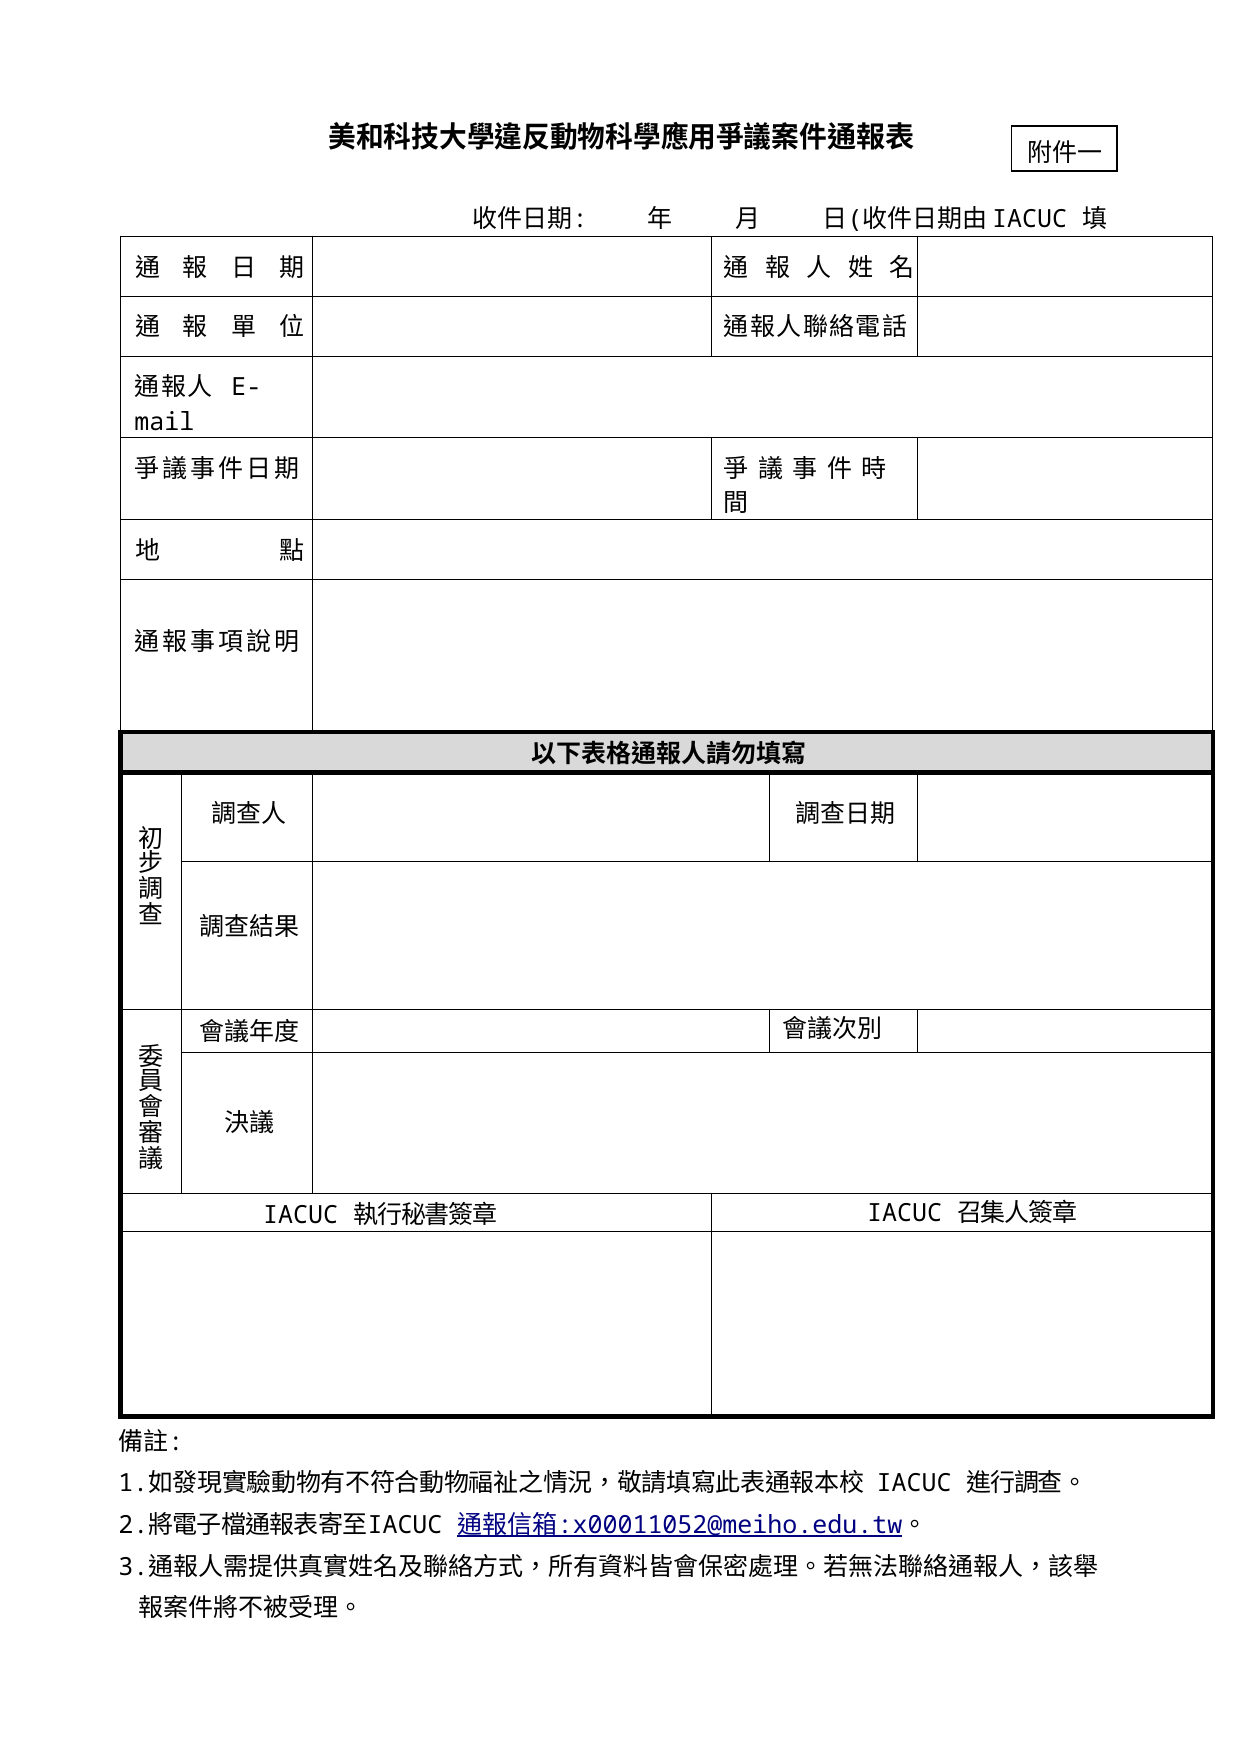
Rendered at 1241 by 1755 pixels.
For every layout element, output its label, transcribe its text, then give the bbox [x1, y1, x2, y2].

table_cell [313, 520, 1212, 579]
table_cell [313, 775, 769, 861]
table_cell [169, 520, 217, 579]
table_cell 單 [217, 297, 265, 356]
table_header [313, 237, 711, 296]
table_cell IACUC 執行秘書簽章 [123, 1194, 711, 1231]
table_cell 調查日期 [770, 775, 917, 861]
table_cell IACUC 召集人簽章 [712, 1194, 1211, 1231]
table_cell [313, 438, 711, 519]
table_cell 會議次別 [770, 1010, 917, 1052]
table_cell 通報事項說明 [121, 580, 312, 729]
table_cell 會議年度 [182, 1010, 312, 1052]
table_cell 報 [169, 297, 217, 356]
table_cell 初步調查 [123, 775, 181, 1009]
table_cell [313, 1010, 769, 1052]
table_cell 委員會審議 [123, 1010, 181, 1193]
table_cell [313, 862, 1211, 1009]
table_cell [313, 1053, 1211, 1193]
table_cell [217, 520, 265, 579]
table_cell 通報人聯絡電話 [712, 297, 917, 356]
subtitle 美和科技大學違反動物科學應用爭議案件通報表 [104, 124, 1138, 154]
table_header [918, 237, 1212, 296]
table_cell [123, 1232, 711, 1414]
table_header 報 [169, 237, 217, 296]
text 1.如發現實驗動物有不符合動物福祉之情況，敬請填寫此表通報本校 IACUC 進行調查。2.將電子檔通報表寄至IACUC 通報信箱:x00011052@meiho.edu.tw。 [118, 1463, 1069, 1541]
table_cell 位 [265, 297, 312, 356]
table_cell [313, 357, 1212, 437]
table_cell 通 [121, 297, 169, 356]
subtitle 美和科技大學違反動物科學應用爭議案件通報表 [1012, 127, 1116, 170]
table_header 通 [121, 237, 169, 296]
table_cell [313, 297, 711, 356]
table_cell 調查人 [182, 775, 312, 861]
table_cell 決議 [182, 1053, 312, 1193]
table_cell 調查結果 [182, 862, 312, 1009]
table_header 期 [265, 237, 312, 296]
table_cell 以下表格通報人請勿填寫 [123, 734, 1211, 770]
table_cell [918, 297, 1212, 356]
table_header 通 報 人 姓 名 [712, 237, 917, 296]
table_cell [712, 1232, 1211, 1414]
table_cell [918, 775, 1211, 861]
table_cell 爭議事件日期 [121, 438, 312, 519]
table_header 日 [217, 237, 265, 296]
table_cell 通報人 E-mail [121, 357, 312, 437]
table_cell [918, 1010, 1211, 1052]
text 附件一 [1028, 133, 1116, 169]
table_cell 爭 議 事 件 時 間 [712, 438, 917, 519]
table_cell 地 [121, 520, 169, 579]
table_cell [313, 580, 1212, 729]
text 收件日期: 年 月 日(收件日期由IACUC 填寫) [472, 203, 1122, 236]
text 3.通報人需提供真實姓名及聯絡方式，所有資料皆會保密處理。若無法聯絡通報人，該舉報案件將不被受理。 [118, 1546, 1119, 1624]
table_cell 點 [265, 520, 312, 579]
table_cell [918, 438, 1212, 519]
text 備註: [118, 1421, 1138, 1457]
